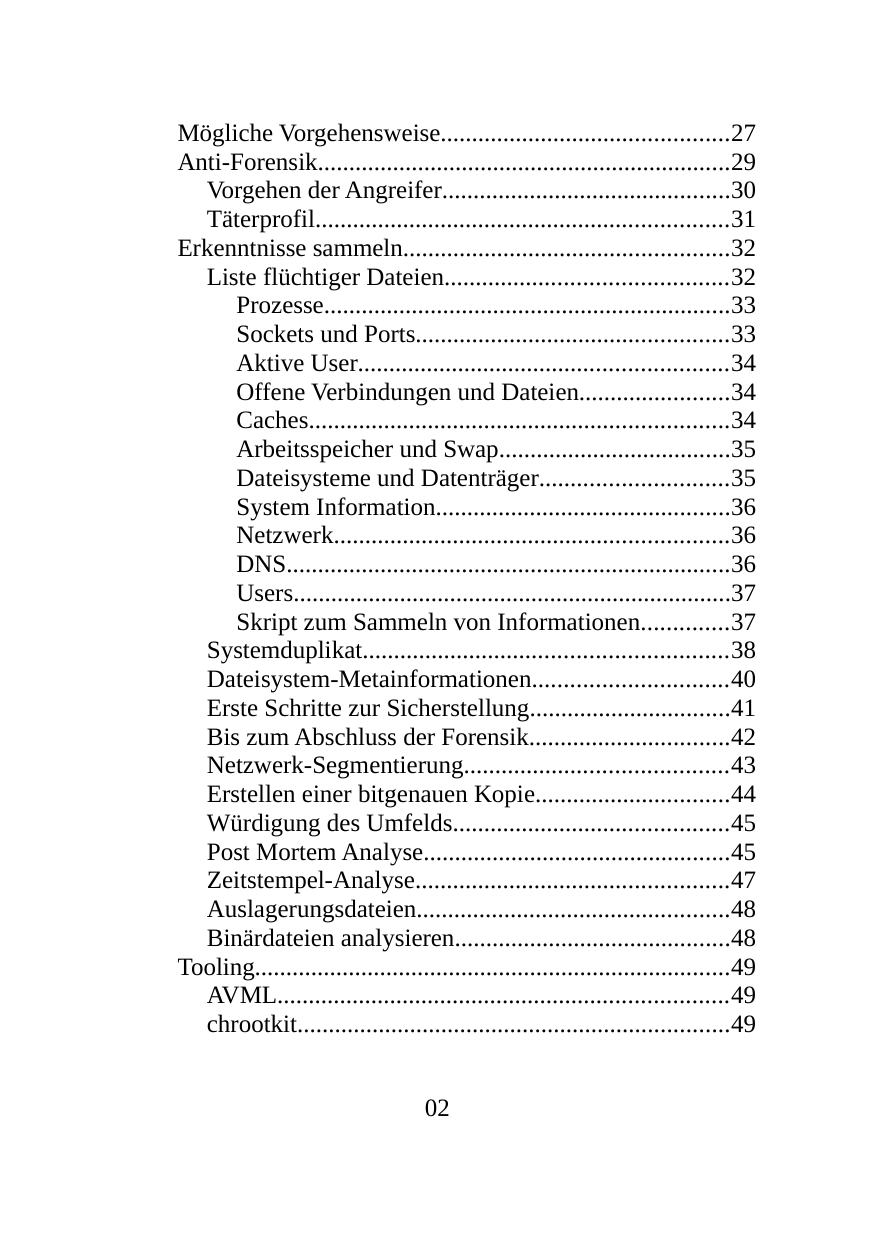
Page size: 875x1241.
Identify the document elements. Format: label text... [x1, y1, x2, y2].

text Sockets und Ports 33 [236, 319, 756, 348]
text Würdigung des Umfelds 45 [207, 808, 756, 837]
text Caches 34 [236, 406, 756, 434]
text Skript zum Sammeln von Informationen 37 [236, 607, 756, 636]
text Dateisysteme und Datenträger 35 [236, 463, 756, 492]
text Dateisystem-Metainformationen 40 [207, 664, 756, 693]
text Netzwerk-Segmentierung 43 [207, 751, 756, 779]
text Aktive User 34 [236, 348, 756, 377]
text AVML 49 [207, 981, 756, 1009]
text chrootkit 49 [207, 1009, 756, 1038]
text Netzwerk 36 [236, 521, 756, 549]
text Offene Verbindungen und Dateien 34 [236, 377, 756, 406]
text Erkenntnisse sammeln 32 [177, 233, 756, 262]
text Post Mortem Analyse 45 [207, 837, 756, 866]
text Täterprofil 31 [207, 204, 756, 233]
text Prozesse 33 [236, 291, 756, 319]
text Erste Schritte zur Sicherstellung 41 [207, 693, 756, 722]
text Users 37 [236, 578, 756, 607]
text Mögliche Vorgehensweise 27 [177, 118, 756, 147]
text System Information 36 [236, 492, 756, 521]
text Systemduplikat 38 [207, 636, 756, 664]
text Arbeitsspeicher und Swap 35 [236, 434, 756, 463]
text Bis zum Abschluss der Forensik 42 [207, 722, 756, 751]
text Binärdateien analysieren 48 [207, 923, 756, 952]
text Tooling 49 [177, 952, 756, 981]
text Vorgehen der Angreifer 30 [207, 176, 756, 204]
text Erstellen einer bitgenauen Kopie 44 [207, 779, 756, 808]
text Zeitstempel-Analyse 47 [207, 866, 756, 894]
text Auslagerungsdateien 48 [207, 894, 756, 923]
text Liste flüchtiger Dateien 32 [207, 262, 756, 291]
text DNS 36 [236, 549, 756, 578]
text Anti-Forensik 29 [177, 147, 756, 176]
